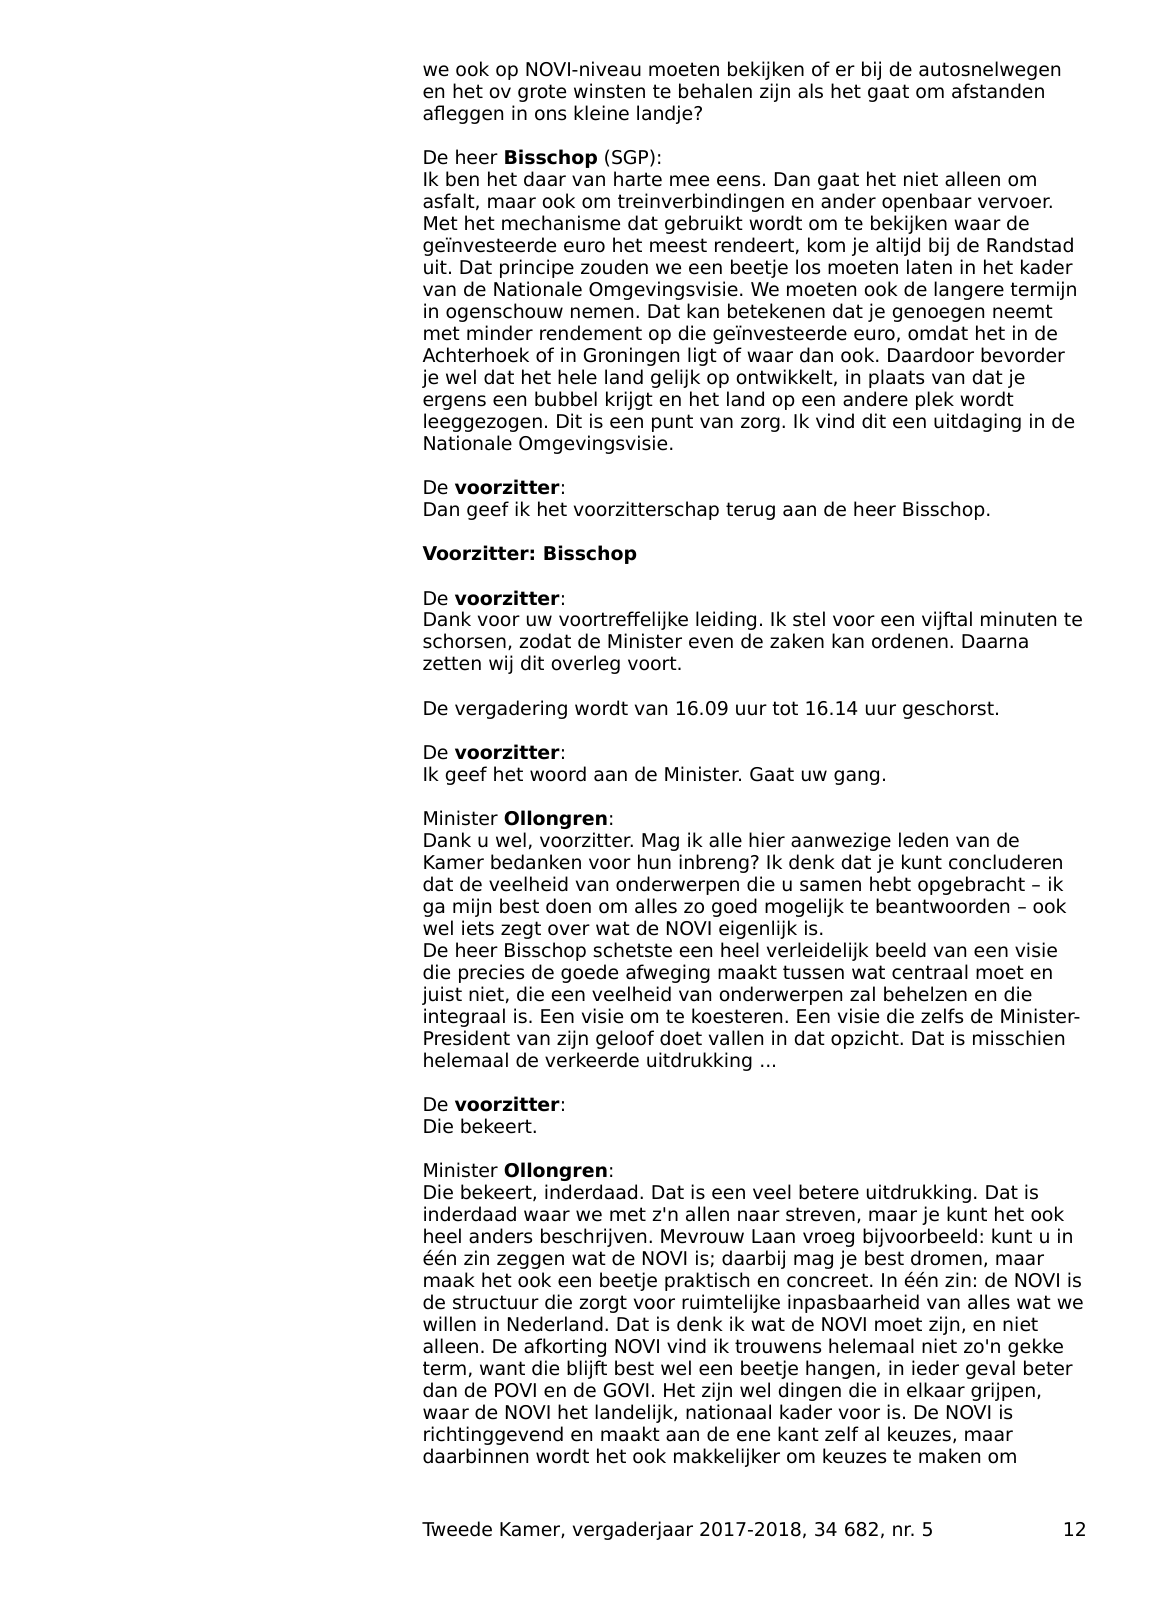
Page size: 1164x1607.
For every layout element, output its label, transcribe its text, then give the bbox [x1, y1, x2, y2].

subtitle Voorzitter: Bisschop [422, 543, 1087, 565]
text De voorzitter: [422, 742, 1087, 764]
text Dan geef ik het voorzitterschap terug aan de heer Bisschop. [422, 499, 1087, 521]
text De voorzitter: [422, 587, 1087, 609]
text De heer Bisschop (SGP): [422, 147, 1087, 169]
text we ook op NOVI-niveau moeten bekijken of er bij de autosnelwegen en het ov grote winsten te behalen zijn als het gaat om afstanden afleggen in ons kleine landje? [422, 59, 1087, 125]
text Minister Ollongren: [422, 808, 1087, 830]
text Minister Ollongren: [422, 1160, 1087, 1182]
text Ik ben het daar van harte mee eens. Dan gaat het niet alleen om asfalt, maar ook om treinverbindingen en ander openbaar vervoer. Met het mechanisme dat gebruikt wordt om te bekijken waar de geïnvesteerde euro het meest rendeert, kom je altijd bij de Randstad uit. Dat principe zouden we een beetje los moeten laten in het kader van de Nationale Omgevingsvisie. We moeten ook de langere termijn in ogenschouw nemen. Dat kan betekenen dat je genoegen neemt met minder rendement op die geïnvesteerde euro, omdat het in de Achterhoek of in Groningen ligt of waar dan ook. Daardoor bevorder je wel dat het hele land gelijk op ontwikkelt, in plaats van dat je ergens een bubbel krijgt en het land op een andere plek wordt leeggezogen. Dit is een punt van zorg. Ik vind dit een uitdaging in de Nationale Omgevingsvisie. [422, 169, 1087, 455]
text De voorzitter: [422, 1094, 1087, 1116]
text Die bekeert. [422, 1116, 1087, 1138]
text Dank u wel, voorzitter. Mag ik alle hier aanwezige leden van de Kamer bedanken voor hun inbreng? Ik denk dat je kunt concluderen dat de veelheid van onderwerpen die u samen hebt opgebracht – ik ga mijn best doen om alles zo goed mogelijk te beantwoorden – ook wel iets zegt over wat de NOVI eigenlijk is. [422, 830, 1087, 940]
text Die bekeert, inderdaad. Dat is een veel betere uitdrukking. Dat is inderdaad waar we met z'n allen naar streven, maar je kunt het ook heel anders beschrijven. Mevrouw Laan vroeg bijvoorbeeld: kunt u in één zin zeggen wat de NOVI is; daarbij mag je best dromen, maar maak het ook een beetje praktisch en concreet. In één zin: de NOVI is de structuur die zorgt voor ruimtelijke inpasbaarheid van alles wat we willen in Nederland. Dat is denk ik wat de NOVI moet zijn, en niet alleen. De afkorting NOVI vind ik trouwens helemaal niet zo'n gekke term, want die blijft best wel een beetje hangen, in ieder geval beter dan de POVI en de GOVI. Het zijn wel dingen die in elkaar grijpen, waar de NOVI het landelijk, nationaal kader voor is. De NOVI is richtinggevend en maakt aan de ene kant zelf al keuzes, maar daarbinnen wordt het ook makkelijker om keuzes te maken om [422, 1182, 1087, 1468]
text De voorzitter: [422, 477, 1087, 499]
text Dank voor uw voortreffelijke leiding. Ik stel voor een vijftal minuten te schorsen, zodat de Minister even de zaken kan ordenen. Daarna zetten wij dit overleg voort. [422, 609, 1087, 675]
text Ik geef het woord aan de Minister. Gaat uw gang. [422, 764, 1087, 786]
text De vergadering wordt van 16.09 uur tot 16.14 uur geschorst. [422, 697, 1087, 719]
text De heer Bisschop schetste een heel verleidelijk beeld van een visie die precies de goede afweging maakt tussen wat centraal moet en juist niet, die een veelheid van onderwerpen zal behelzen en die integraal is. Een visie om te koesteren. Een visie die zelfs de Minister-President van zijn geloof doet vallen in dat opzicht. Dat is misschien helemaal de verkeerde uitdrukking ... [422, 940, 1087, 1072]
